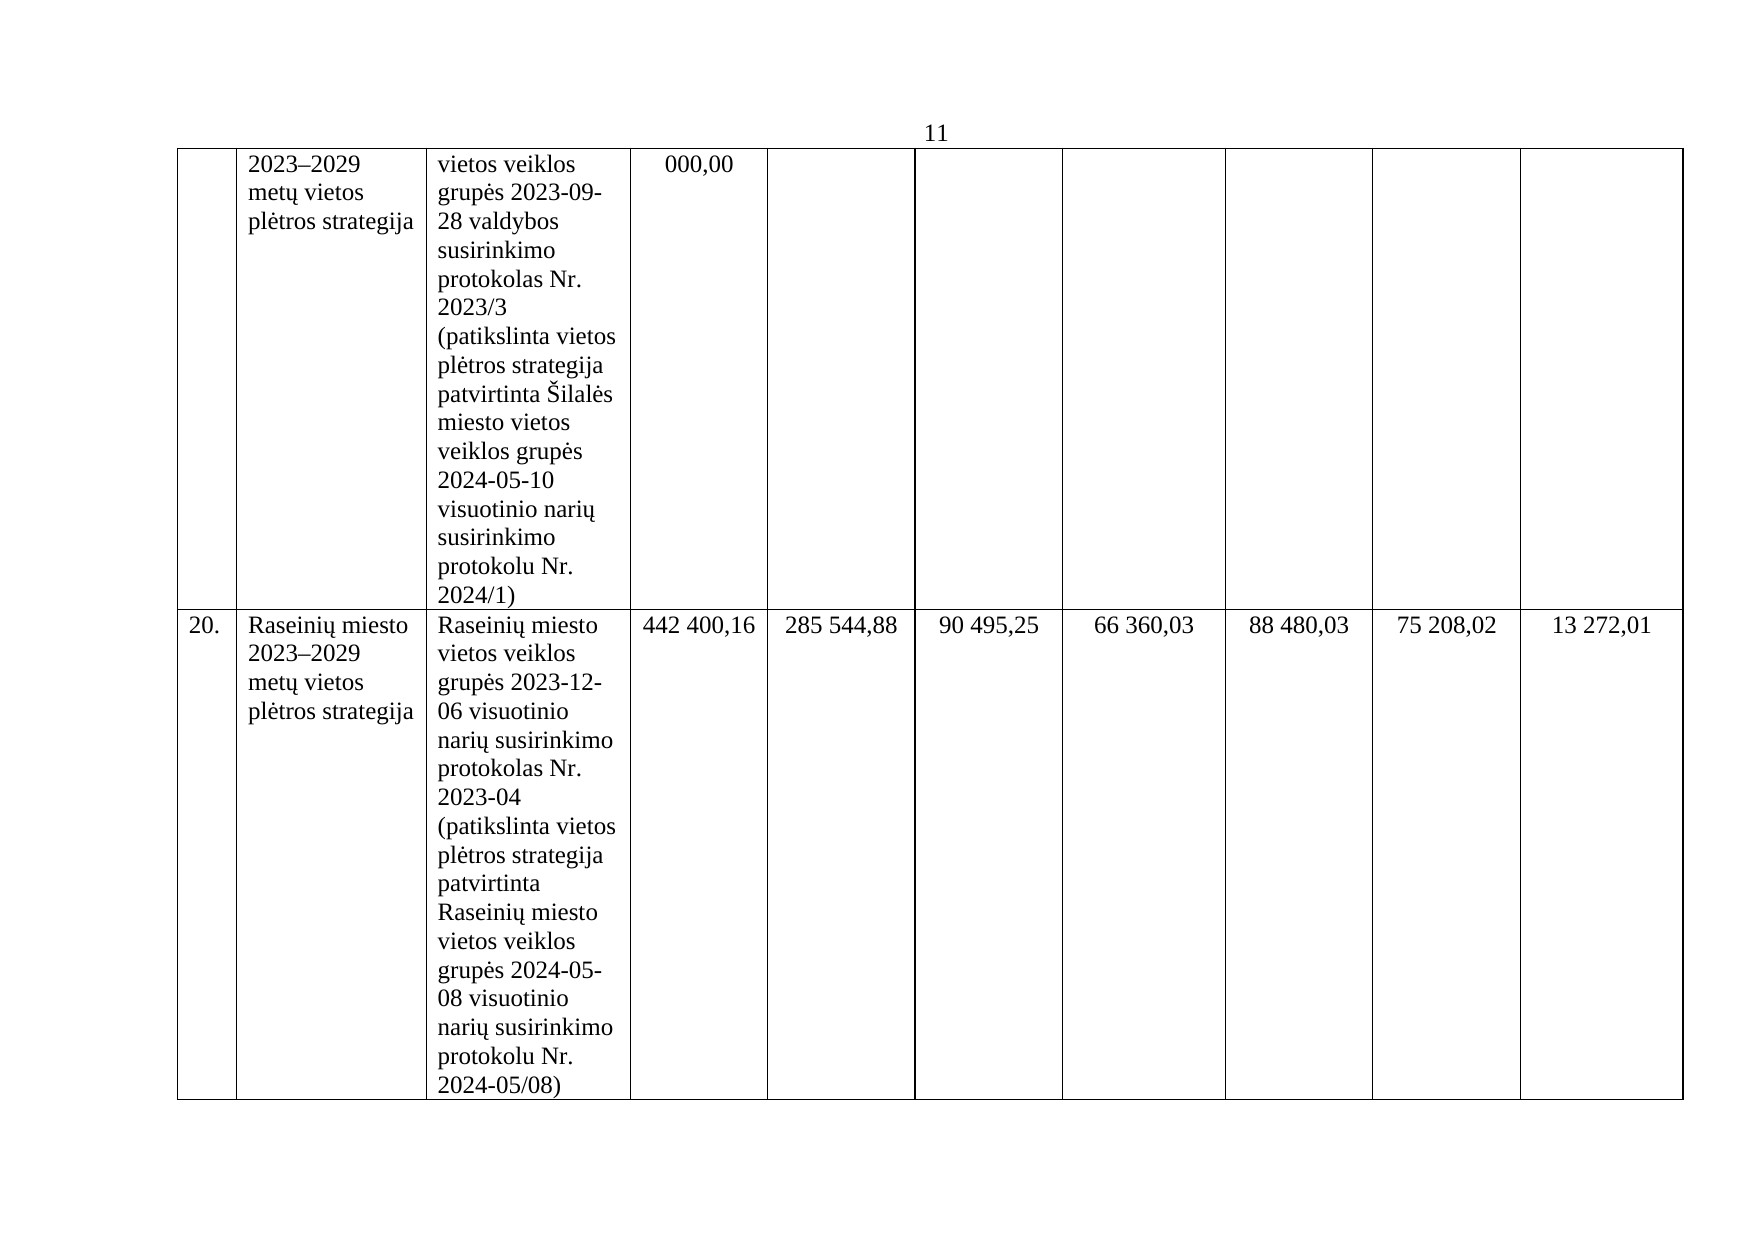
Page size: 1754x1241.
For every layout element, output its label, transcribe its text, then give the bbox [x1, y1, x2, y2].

table_cell [1226, 149, 1372, 609]
table_cell [768, 149, 914, 609]
table_cell 000,00 [631, 149, 767, 609]
table_cell [1373, 149, 1520, 609]
table_cell 66 360,03 [1063, 610, 1225, 1098]
table_cell Raseinių miesto 2023–2029 metų vietos plėtros strategija [237, 610, 426, 1098]
table_cell 442 400,16 [631, 610, 767, 1098]
table_cell [1063, 149, 1225, 609]
table_cell [178, 149, 236, 609]
table_cell 20. [178, 610, 236, 1098]
table_cell 285 544,88 [768, 610, 914, 1098]
table_cell 13 272,01 [1521, 610, 1682, 1098]
table_cell 88 480,03 [1226, 610, 1372, 1098]
table_cell Raseinių miesto vietos veiklos grupės 2023-12-06 visuotinio narių susirinkimo protokolas Nr. 2023-04 (patikslinta vietos plėtros strategija patvirtinta Raseinių miesto vietos veiklos grupės 2024-05-08 visuotinio narių susirinkimo protokolu Nr. 2024-05/08) [427, 610, 630, 1098]
table_cell vietos veiklos grupės 2023-09-28 valdybos susirinkimo protokolas Nr. 2023/3 (patikslinta vietos plėtros strategija patvirtinta Šilalės miesto vietos veiklos grupės 2024-05-10 visuotinio narių susirinkimo protokolu Nr. 2024/1) [427, 149, 630, 609]
table_cell 75 208,02 [1373, 610, 1520, 1098]
table_cell 90 495,25 [916, 610, 1062, 1098]
table_cell 2023–2029 metų vietos plėtros strategija [237, 149, 426, 609]
table_cell [916, 149, 1062, 609]
table_cell [1521, 149, 1682, 609]
